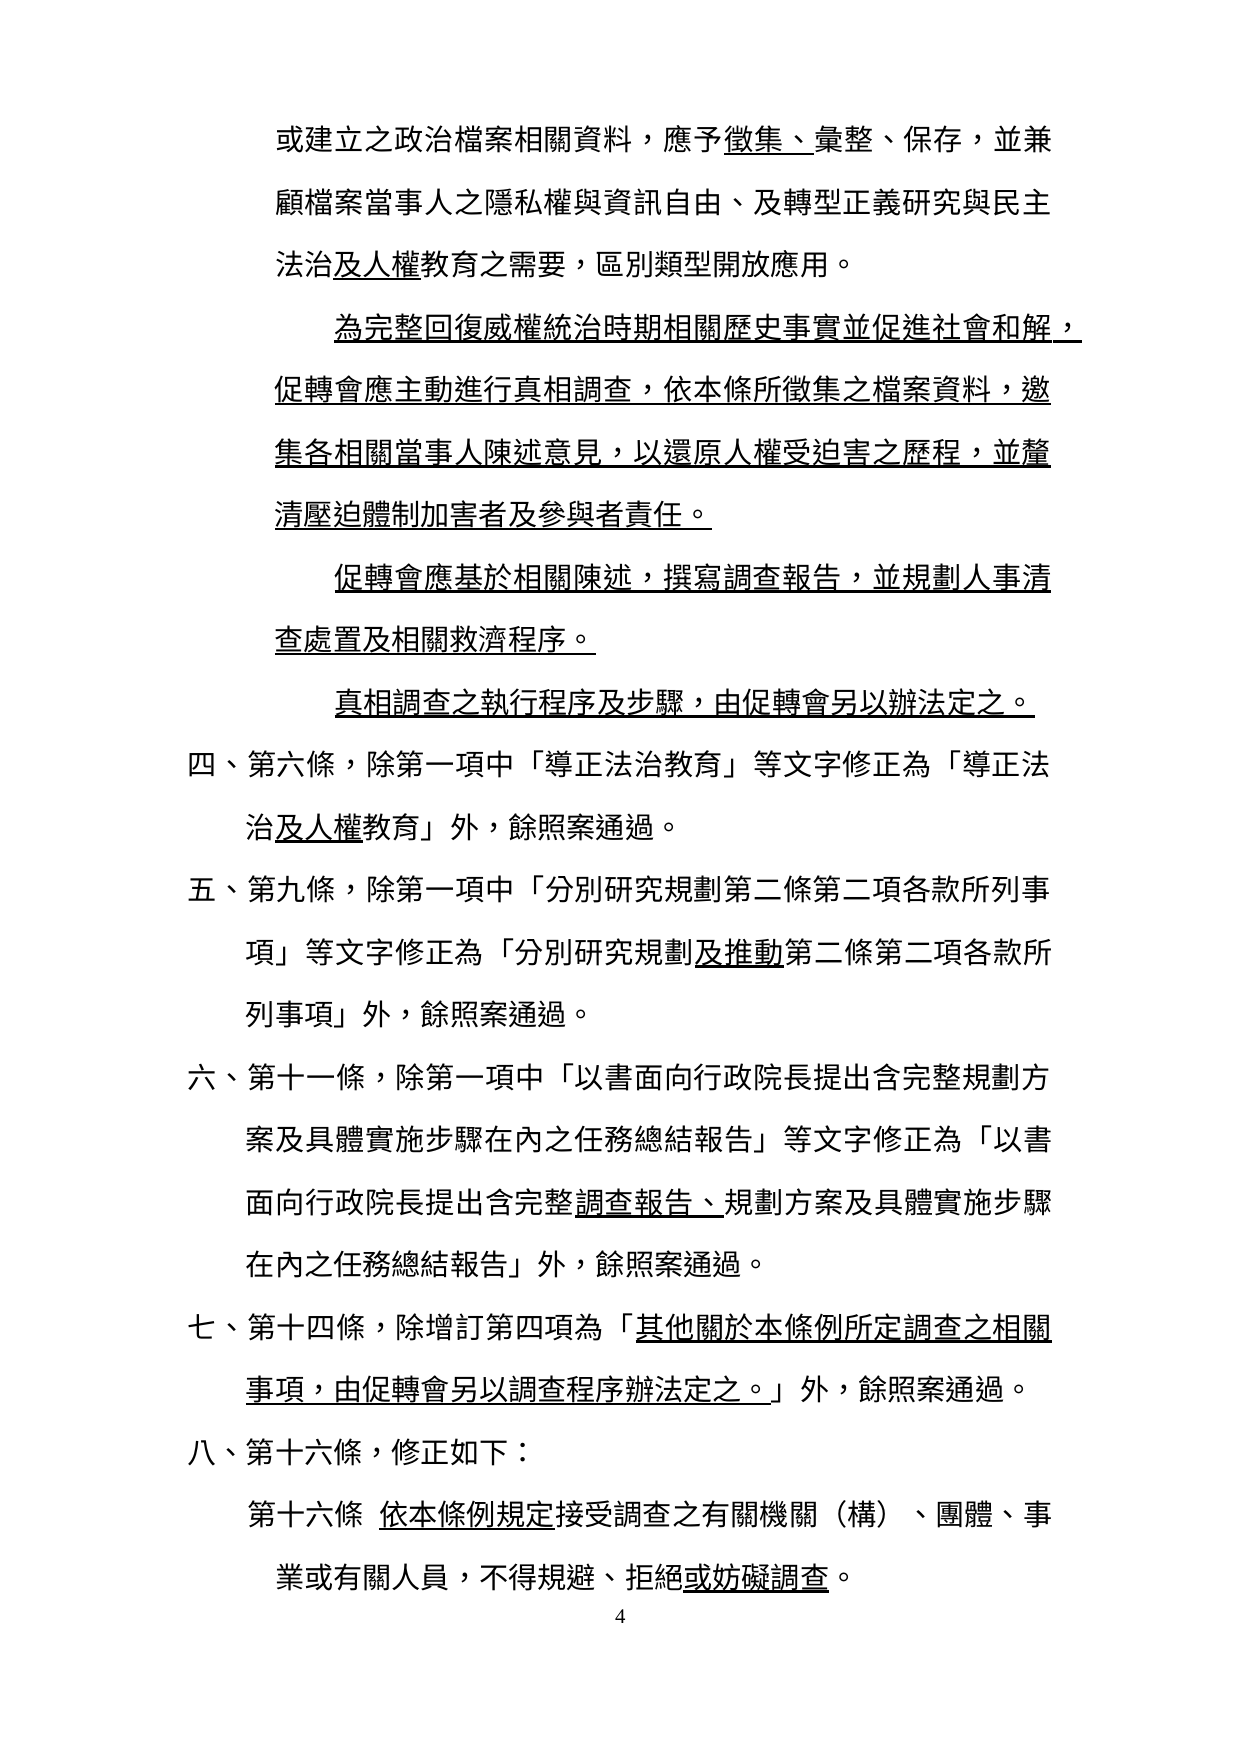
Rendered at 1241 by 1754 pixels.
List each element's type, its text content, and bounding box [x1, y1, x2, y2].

text 促轉會應基於相關陳述，撰寫調查報告，並規劃人事清查處置及相關救濟程序。 [274, 534, 1053, 659]
text 七、第十四條，除增訂第四項為「其他關於本條例所定調查之相關事項，由促轉會另以調查程序辦法定之。」外，餘照案通過。 [187, 1284, 1053, 1409]
text 第十六條 依本條例規定接受調查之有關機關（構）、團體、事業或有關人員，不得規避、拒絕或妨礙調查。 [247, 1471, 1053, 1596]
text 或建立之政治檔案相關資料，應予徵集、彙整、保存，並兼顧檔案當事人之隱私權與資訊自由、及轉型正義研究與民主法治及人權教育之需要，區別類型開放應用。 [247, 96, 1053, 284]
text 真相調查之執行程序及步驟，由促轉會另以辦法定之。 [274, 659, 1053, 721]
text 五、第九條，除第一項中「分別研究規劃第二條第二項各款所列事項」等文字修正為「分別研究規劃及推動第二條第二項各款所列事項」外，餘照案通過。 [187, 846, 1053, 1034]
text 八、第十六條，修正如下： [187, 1409, 1053, 1471]
text 六、第十一條，除第一項中「以書面向行政院長提出含完整規劃方案及具體實施步驟在內之任務總結報告」等文字修正為「以書面向行政院長提出含完整調查報告、規劃方案及具體實施步驟在內之任務總結報告」外，餘照案通過。 [187, 1034, 1053, 1284]
text 為完整回復威權統治時期相關歷史事實並促進社會和解，促轉會應主動進行真相調查，依本條所徵集之檔案資料，邀集各相關當事人陳述意見，以還原人權受迫害之歷程，並釐清壓迫體制加害者及參與者責任。 [274, 284, 1053, 534]
text 四、第六條，除第一項中「導正法治教育」等文字修正為「導正法治及人權教育」外，餘照案通過。 [187, 721, 1053, 846]
